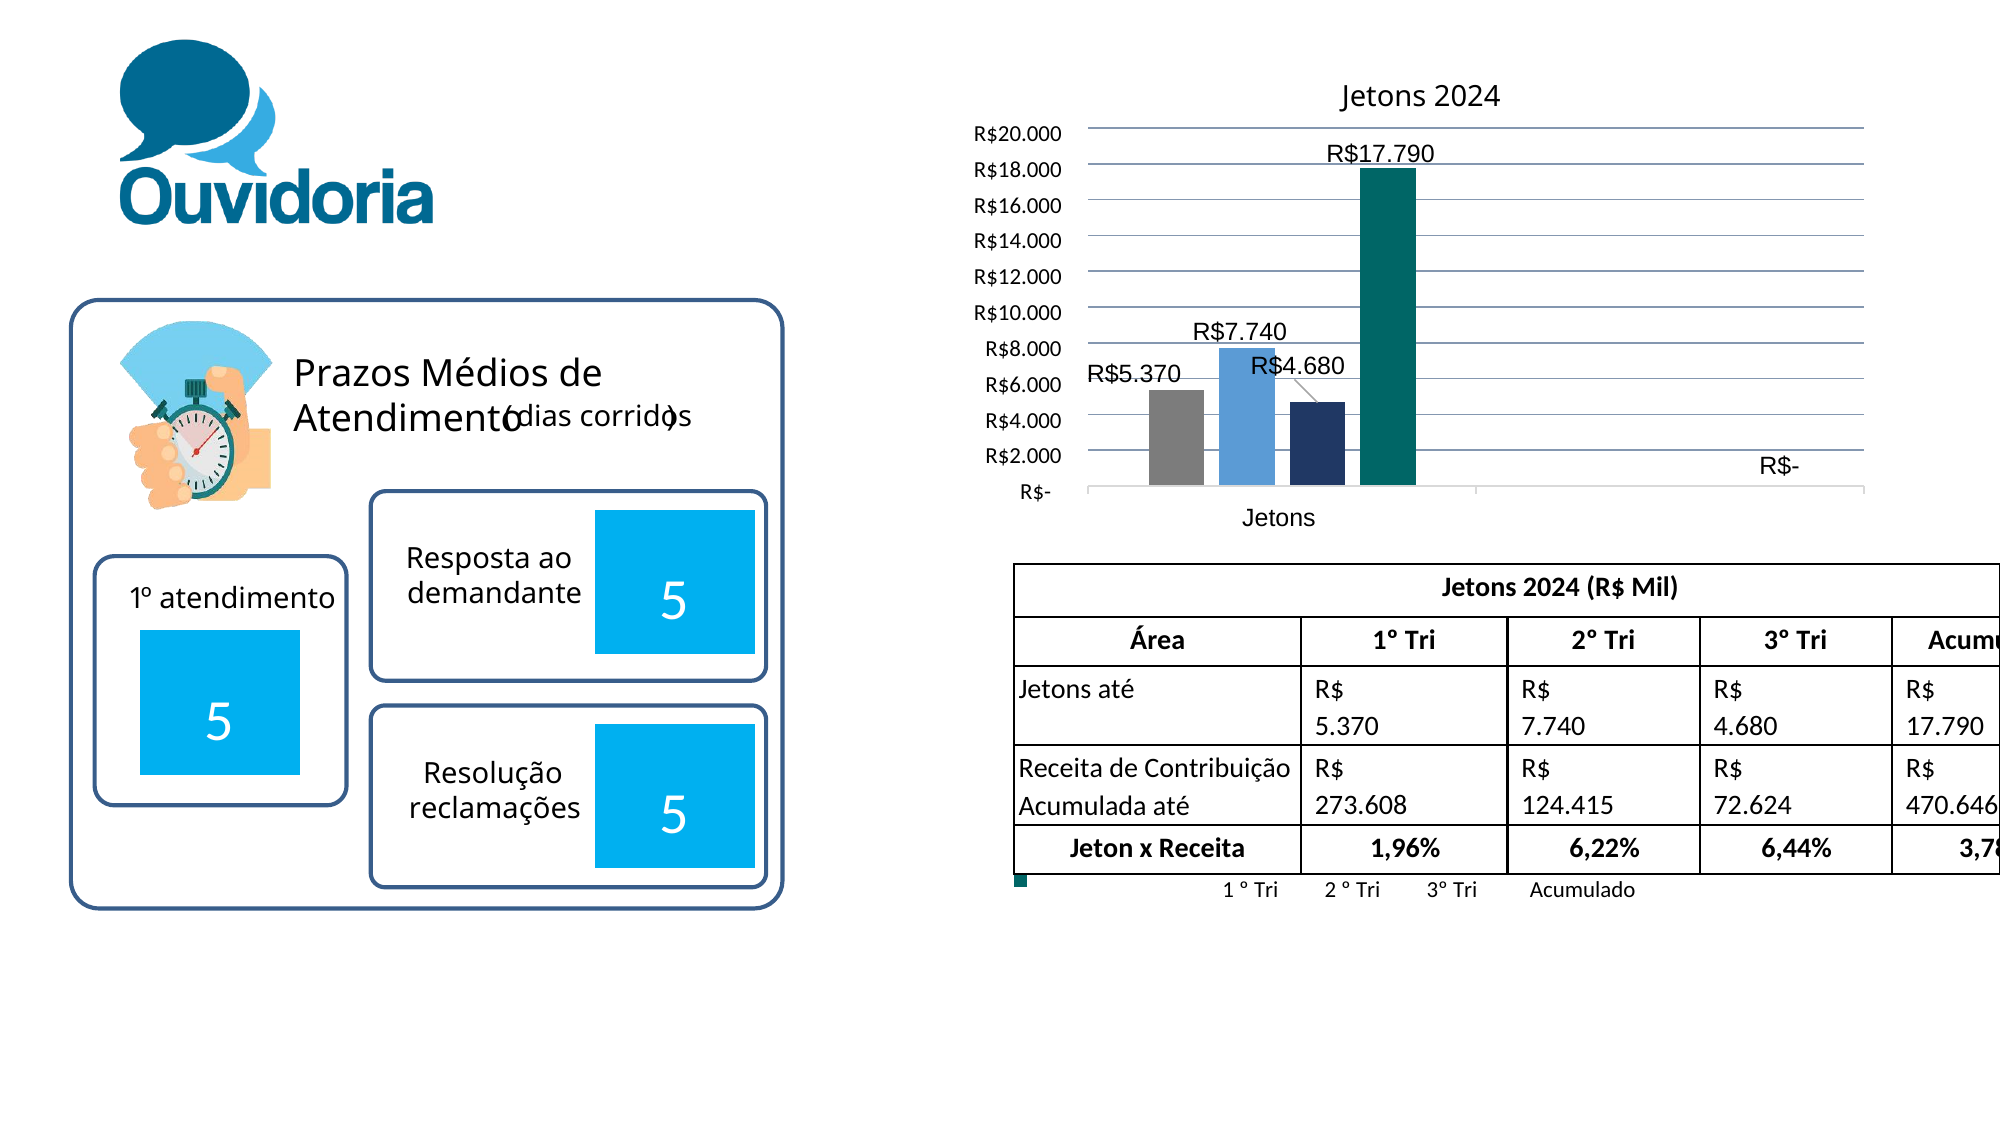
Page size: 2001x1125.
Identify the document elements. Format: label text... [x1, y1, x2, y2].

table_cell 3,78% [1893, 826, 1999, 873]
table_cell 6,22% [1509, 826, 1699, 873]
table_cell R$ 470.646 [1893, 746, 1999, 824]
table_header [1015, 565, 1301, 616]
table_header Jetons 2024 (R$ Mil) [1301, 565, 1699, 616]
table_cell Acumulado [1893, 618, 1999, 665]
table_cell Jeton x Receita [1015, 826, 1300, 873]
table_header [1700, 565, 1892, 616]
table_cell Jetons até [1015, 667, 1300, 744]
table_cell 6,44% [1701, 826, 1891, 873]
table_cell R$ 273.608 [1302, 746, 1506, 824]
table_cell Área [1015, 618, 1300, 665]
table_cell R$ 124.415 [1509, 746, 1699, 824]
text 1 º Tri 2 º Tri 3º Tri Acumulado [1014, 875, 1635, 903]
table_header [1892, 565, 1999, 616]
table_cell R$ 5.370 [1302, 667, 1506, 744]
table_cell Receita de Contribuição Acumulada até [1015, 746, 1300, 824]
table_cell 1º Tri [1302, 618, 1506, 665]
text Jetons 2024 [1207, 75, 1635, 115]
table_cell R$ 4.680 [1701, 667, 1891, 744]
table_cell 3º Tri [1701, 618, 1891, 665]
table_cell 1,96% [1302, 826, 1506, 873]
table_cell R$ 17.790 [1893, 667, 1999, 744]
table_cell R$ 7.740 [1509, 667, 1699, 744]
table_cell R$ 72.624 [1701, 746, 1891, 824]
table_cell 2º Tri [1509, 618, 1699, 665]
